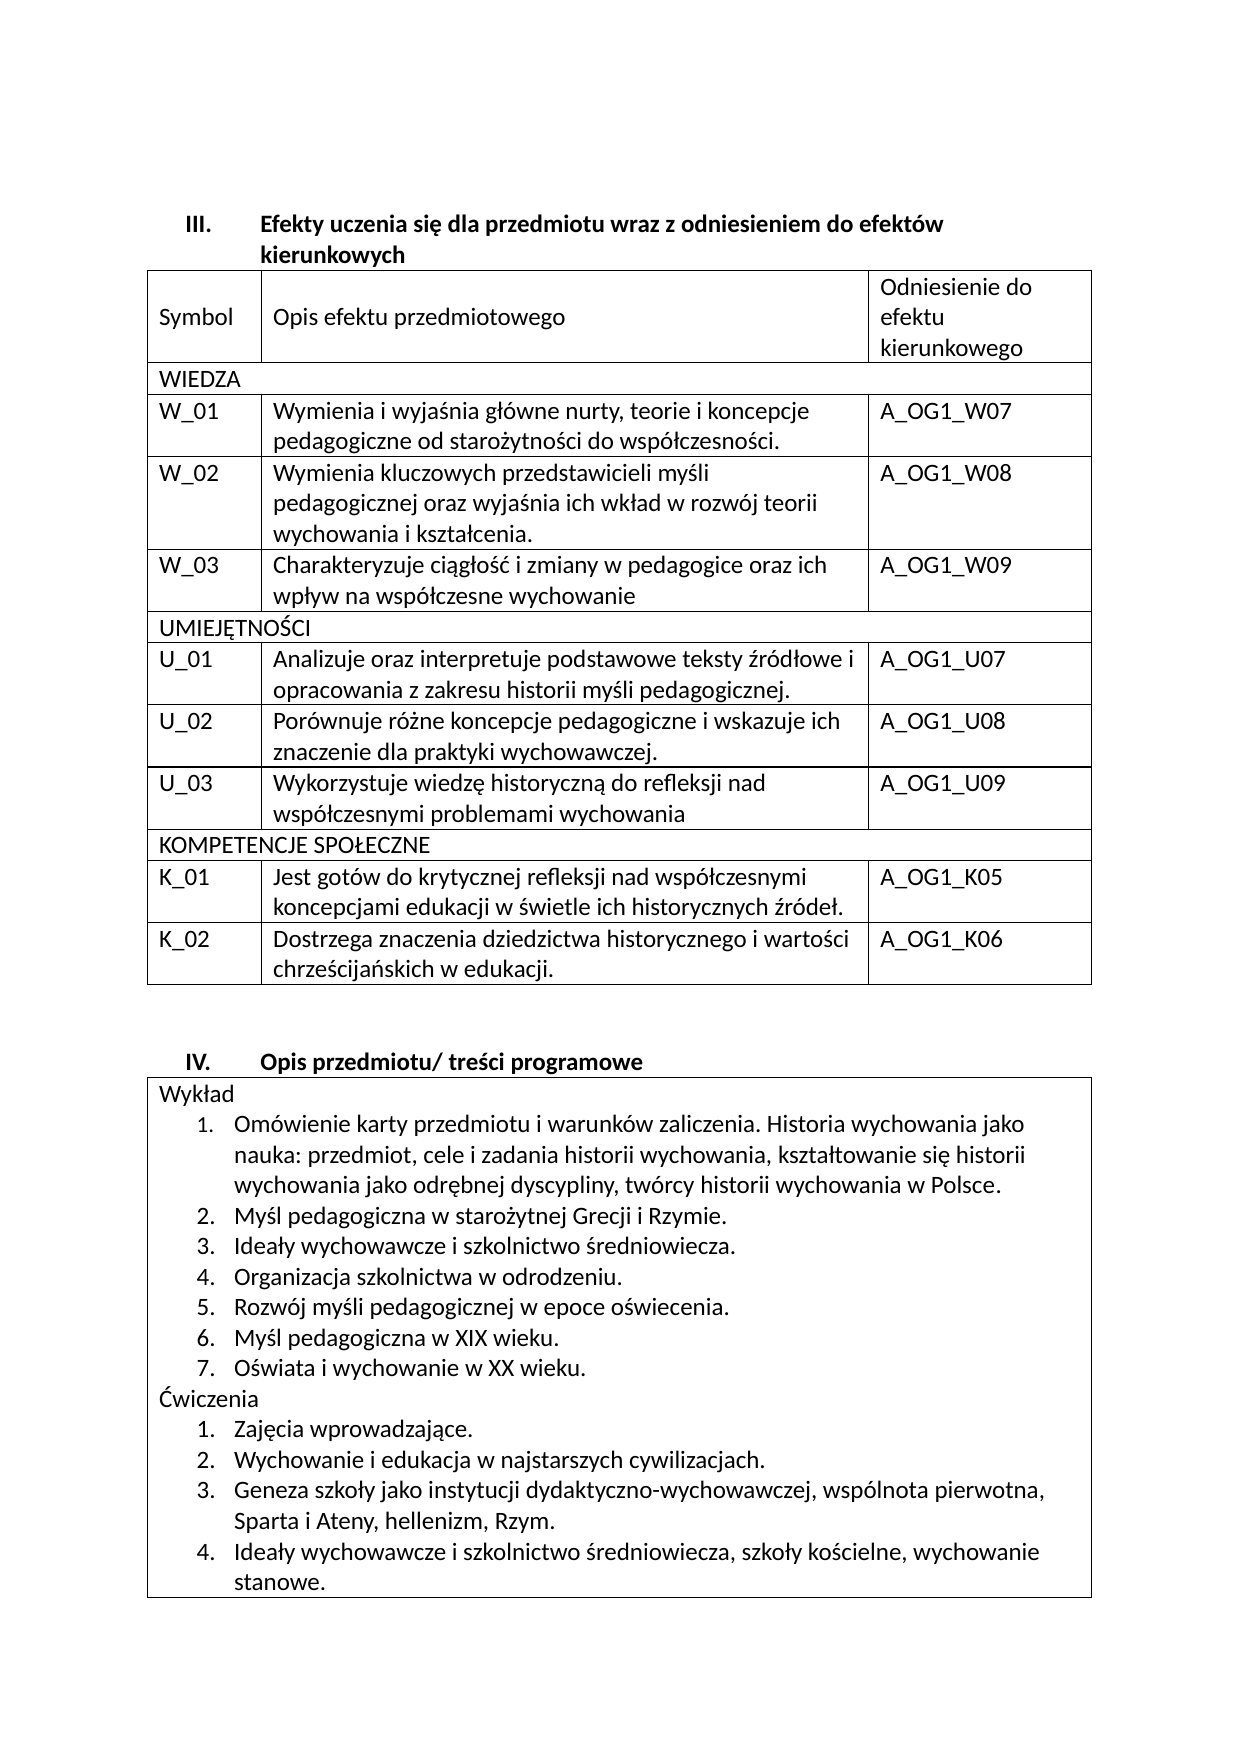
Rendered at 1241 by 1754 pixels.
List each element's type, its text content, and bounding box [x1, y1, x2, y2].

table_cell U_02 [148, 705, 261, 766]
table_cell Charakteryzuje ciągłość i zmiany w pedagogice oraz ich wpływ na współczesne wychowanie [262, 550, 868, 611]
list Efekty uczenia się dla przedmiotu wraz z odniesieniem do efektów kierunkowych [185, 209, 1093, 270]
table_cell A_OG1_W09 [869, 550, 1091, 611]
table_cell U_03 [148, 768, 261, 828]
table_cell W_01 [148, 395, 261, 456]
table_header Odniesienie do efektu kierunkowego [869, 271, 1091, 362]
table_cell K_01 [148, 861, 261, 922]
table_cell W_03 [148, 550, 261, 611]
table_cell Analizuje oraz interpretuje podstawowe teksty źródłowe i opracowania z zakresu historii myśli pedagogicznej. [262, 643, 868, 704]
table_header Wykład Omówienie karty przedmiotu i warunków zaliczenia. Historia wychowania jako nauka: przedmiot, cele i zadania historii wychowania, kształtowanie się historii wychowania jako odrębnej dyscypliny, twórcy historii wychowania w Polsce. Myśl pedagogiczna w starożytnej Grecji i Rzymie. Ideały wychowawcze i szkolnictwo średniowiecza. Organizacja szkolnictwa w odrodzeniu. Rozwój myśli pedagogicznej w epoce oświecenia. Myśl pedagogiczna w XIX wieku. Oświata i wychowanie w XX wieku. Ćwiczenia Zajęcia wprowadzające. Wychowanie i edukacja w najstarszych cywilizacjach. Geneza szkoły jako instytucji dydaktyczno-wychowawczej, wspólnota pierwotna, Sparta i Ateny, hellenizm, Rzym. Ideały wychowawcze i szkolnictwo średniowiecza, szkoły kościelne, wychowanie stanowe. Powstanie i rozwój uniwersytetów, geneza i organizacja Akademii Krakowskiej. Organizacja szkolnictwa w odrodzeniu, szkoły humanistyczne, szkoły reformacyjne, szkoły kontrreformacji. Szkolnictwo polskie epoki odrodzenia (Uniwersytet Krakowski i jego kolonie, Akademia Zamojska). Wybitni przedstawiciele europejskiej myśli pedagogicznej w wieku XVII i XVIII: filozoficzne podstawy pedagogiki nowożytnej, poglądy pedagogiczne J. A. Komeńskiego, myśl pedagogiczna J. Locke, naturalizm pedagogiczny J. J. Rousseau. Idee pedagogiczne polskiego oświecenia: reformatorska działalność Stanisława Konarskiego, Collegium Nobilium, Szkoła Rycerska. Komisja Edukacji Narodowej: geneza, zadania, etapy działalności KEN, ustawodawstwo szkolne KEN, działalność Towarzystwa do Ksiąg Elementarnych. Osiągnięcia szkolnictwa europejskiego w XIX wieku: programy oświatowe rewolucji francuskiej, projekt wychowania publicznego J. Condorceta, idee pedagogiczne J. H. Pestalozziego, pedagogika filozoficzna J. F. Herbarta. Szkolnictwo polskie pod zaborami: zabór rosyjski, pruski, zabór austriacki. Oświata i wychowanie w II Rzeczypospolitej: ustawodawstwo szkolne, reformy oświatowe, rozwój szkolnictwa wyższego. Oświata i wychowanie w Polsce po II wojnie światowej. Zajęcia zaliczeniowe. [148, 1078, 1091, 1597]
table_cell A_OG1_U08 [869, 705, 1091, 766]
table_header Symbol [148, 271, 261, 362]
table_header Opis efektu przedmiotowego [262, 271, 868, 362]
table_cell WIEDZA [148, 363, 1091, 394]
table_cell A_OG1_U09 [869, 768, 1091, 828]
table_cell Dostrzega znaczenia dziedzictwa historycznego i wartości chrześcijańskich w edukacji. [262, 923, 868, 984]
table_cell A_OG1_K05 [869, 861, 1091, 922]
table_cell A_OG1_W07 [869, 395, 1091, 456]
table_cell Wymienia i wyjaśnia główne nurty, teorie i koncepcje pedagogiczne od starożytności do współczesności. [262, 395, 868, 456]
table_cell A_OG1_U07 [869, 643, 1091, 704]
table_cell Wymienia kluczowych przedstawicieli myśli pedagogicznej oraz wyjaśnia ich wkład w rozwój teorii wychowania i kształcenia. [262, 457, 868, 548]
table_cell A_OG1_K06 [869, 923, 1091, 984]
table_cell UMIEJĘTNOŚCI [148, 612, 1091, 642]
table_cell A_OG1_W08 [869, 457, 1091, 548]
table_cell W_02 [148, 457, 261, 548]
table_cell KOMPETENCJE SPOŁECZNE [148, 830, 1091, 860]
table_cell U_01 [148, 643, 261, 704]
table_cell Jest gotów do krytycznej refleksji nad współczesnymi koncepcjami edukacji w świetle ich historycznych źródeł. [262, 861, 868, 922]
table_cell Porównuje różne koncepcje pedagogiczne i wskazuje ich znaczenie dla praktyki wychowawczej. [262, 705, 868, 766]
table_cell K_02 [148, 923, 261, 984]
list Opis przedmiotu/ treści programowe [185, 1046, 1093, 1077]
table_cell Wykorzystuje wiedzę historyczną do refleksji nad współczesnymi problemami wychowania [262, 768, 868, 828]
